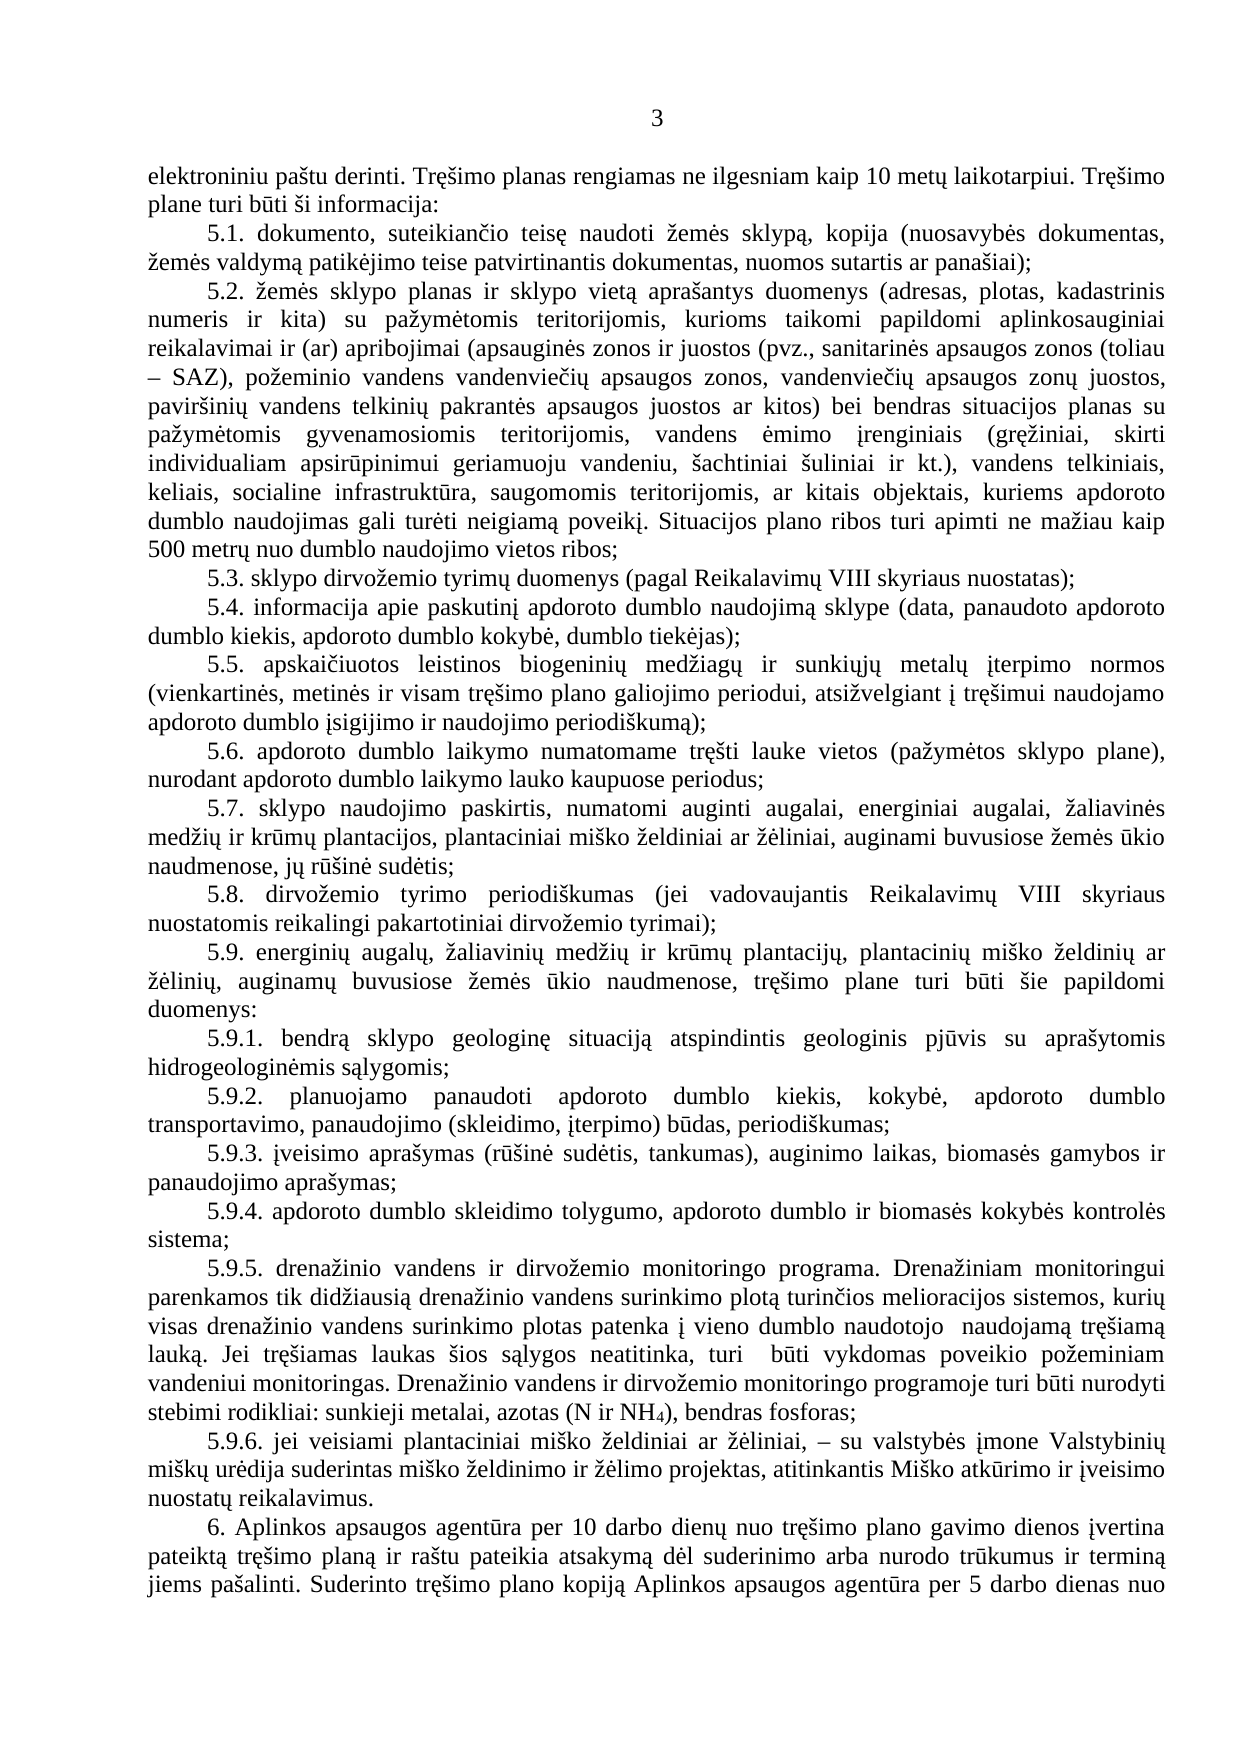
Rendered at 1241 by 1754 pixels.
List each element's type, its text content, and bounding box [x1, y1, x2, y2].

text 5.9.1. bendrą sklypo geologinę situaciją atspindintis geologinis pjūvis su aprašytomis hidrogeologinėmis sąlygomis; [148, 1023, 1166, 1081]
text 5.9.3. įveisimo aprašymas (rūšinė sudėtis, tankumas), auginimo laikas, biomasės gamybos ir panaudojimo aprašymas; [148, 1138, 1166, 1196]
text 5.5. apskaičiuotos leistinos biogeninių medžiagų ir sunkiųjų metalų įterpimo normos (vienkartinės, metinės ir visam tręšimo plano galiojimo periodui, atsižvelgiant į tręšimui naudojamo apdoroto dumblo įsigijimo ir naudojimo periodiškumą); [148, 649, 1166, 736]
text 5.9.4. apdoroto dumblo skleidimo tolygumo, apdoroto dumblo ir biomasės kokybės kontrolės sistema; [148, 1196, 1166, 1253]
text 5.2. žemės sklypo planas ir sklypo vietą aprašantys duomenys (adresas, plotas, kadastrinis numeris ir kita) su pažymėtomis teritorijomis, kurioms taikomi papildomi aplinkosauginiai reikalavimai ir (ar) apribojimai (apsauginės zonos ir juostos (pvz., sanitarinės apsaugos zonos (toliau – SAZ), požeminio vandens vandenviečių apsaugos zonos, vandenviečių apsaugos zonų juostos, paviršinių vandens telkinių pakrantės apsaugos juostos ar kitos) bei bendras situacijos planas su pažymėtomis gyvenamosiomis teritorijomis, vandens ėmimo įrenginiais (gręžiniai, skirti individualiam apsirūpinimui geriamuoju vandeniu, šachtiniai šuliniai ir kt.), vandens telkiniais, keliais, socialine infrastruktūra, saugomomis teritorijomis, ar kitais objektais, kuriems apdoroto dumblo naudojimas gali turėti neigiamą poveikį. Situacijos plano ribos turi apimti ne mažiau kaip 500 metrų nuo dumblo naudojimo vietos ribos; [148, 276, 1166, 563]
text 6. Aplinkos apsaugos agentūra per 10 darbo dienų nuo tręšimo plano gavimo dienos įvertina pateiktą tręšimo planą ir raštu pateikia atsakymą dėl suderinimo arba nurodo trūkumus ir terminą jiems pašalinti. Suderinto tręšimo plano kopiją Aplinkos apsaugos agentūra per 5 darbo dienas nuo [148, 1512, 1166, 1598]
text 5.3. sklypo dirvožemio tyrimų duomenys (pagal Reikalavimų VIII skyriaus nuostatas); [148, 563, 1166, 592]
text 5.4. informacija apie paskutinį apdoroto dumblo naudojimą sklype (data, panaudoto apdoroto dumblo kiekis, apdoroto dumblo kokybė, dumblo tiekėjas); [148, 592, 1166, 649]
text 5.1. dokumento, suteikiančio teisę naudoti žemės sklypą, kopija (nuosavybės dokumentas, žemės valdymą patikėjimo teise patvirtinantis dokumentas, nuomos sutartis ar panašiai); [148, 218, 1166, 276]
text 5.9.2. planuojamo panaudoti apdoroto dumblo kiekis, kokybė, apdoroto dumblo transportavimo, panaudojimo (skleidimo, įterpimo) būdas, periodiškumas; [148, 1081, 1166, 1138]
text elektroniniu paštu derinti. Tręšimo planas rengiamas ne ilgesniam kaip 10 metų laikotarpiui. Tręšimo plane turi būti ši informacija: [148, 161, 1166, 218]
text 5.8. dirvožemio tyrimo periodiškumas (jei vadovaujantis Reikalavimų VIII skyriaus nuostatomis reikalingi pakartotiniai dirvožemio tyrimai); [148, 879, 1166, 937]
text 5.9.6. jei veisiami plantaciniai miško želdiniai ar žėliniai, – su valstybės įmone Valstybinių miškų urėdija suderintas miško želdinimo ir žėlimo projektas, atitinkantis Miško atkūrimo ir įveisimo nuostatų reikalavimus. [148, 1426, 1166, 1512]
text 5.9. energinių augalų, žaliavinių medžių ir krūmų plantacijų, plantacinių miško želdinių ar žėlinių, auginamų buvusiose žemės ūkio naudmenose, tręšimo plane turi būti šie papildomi duomenys: [148, 937, 1166, 1023]
text 5.6. apdoroto dumblo laikymo numatomame tręšti lauke vietos (pažymėtos sklypo plane), nurodant apdoroto dumblo laikymo lauko kaupuose periodus; [148, 736, 1166, 793]
text 5.9.5. drenažinio vandens ir dirvožemio monitoringo programa. Drenažiniam monitoringui parenkamos tik didžiausią drenažinio vandens surinkimo plotą turinčios melioracijos sistemos, kurių visas drenažinio vandens surinkimo plotas patenka į vieno dumblo naudotojo naudojamą tręšiamą lauką. Jei tręšiamas laukas šios sąlygos neatitinka, turi būti vykdomas poveikio požeminiam vandeniui monitoringas. Drenažinio vandens ir dirvožemio monitoringo programoje turi būti nurodyti stebimi rodikliai: sunkieji metalai, azotas (N ir NH4), bendras fosforas; [148, 1253, 1166, 1426]
text 5.7. sklypo naudojimo paskirtis, numatomi auginti augalai, energiniai augalai, žaliavinės medžių ir krūmų plantacijos, plantaciniai miško želdiniai ar žėliniai, auginami buvusiose žemės ūkio naudmenose, jų rūšinė sudėtis; [148, 793, 1166, 879]
